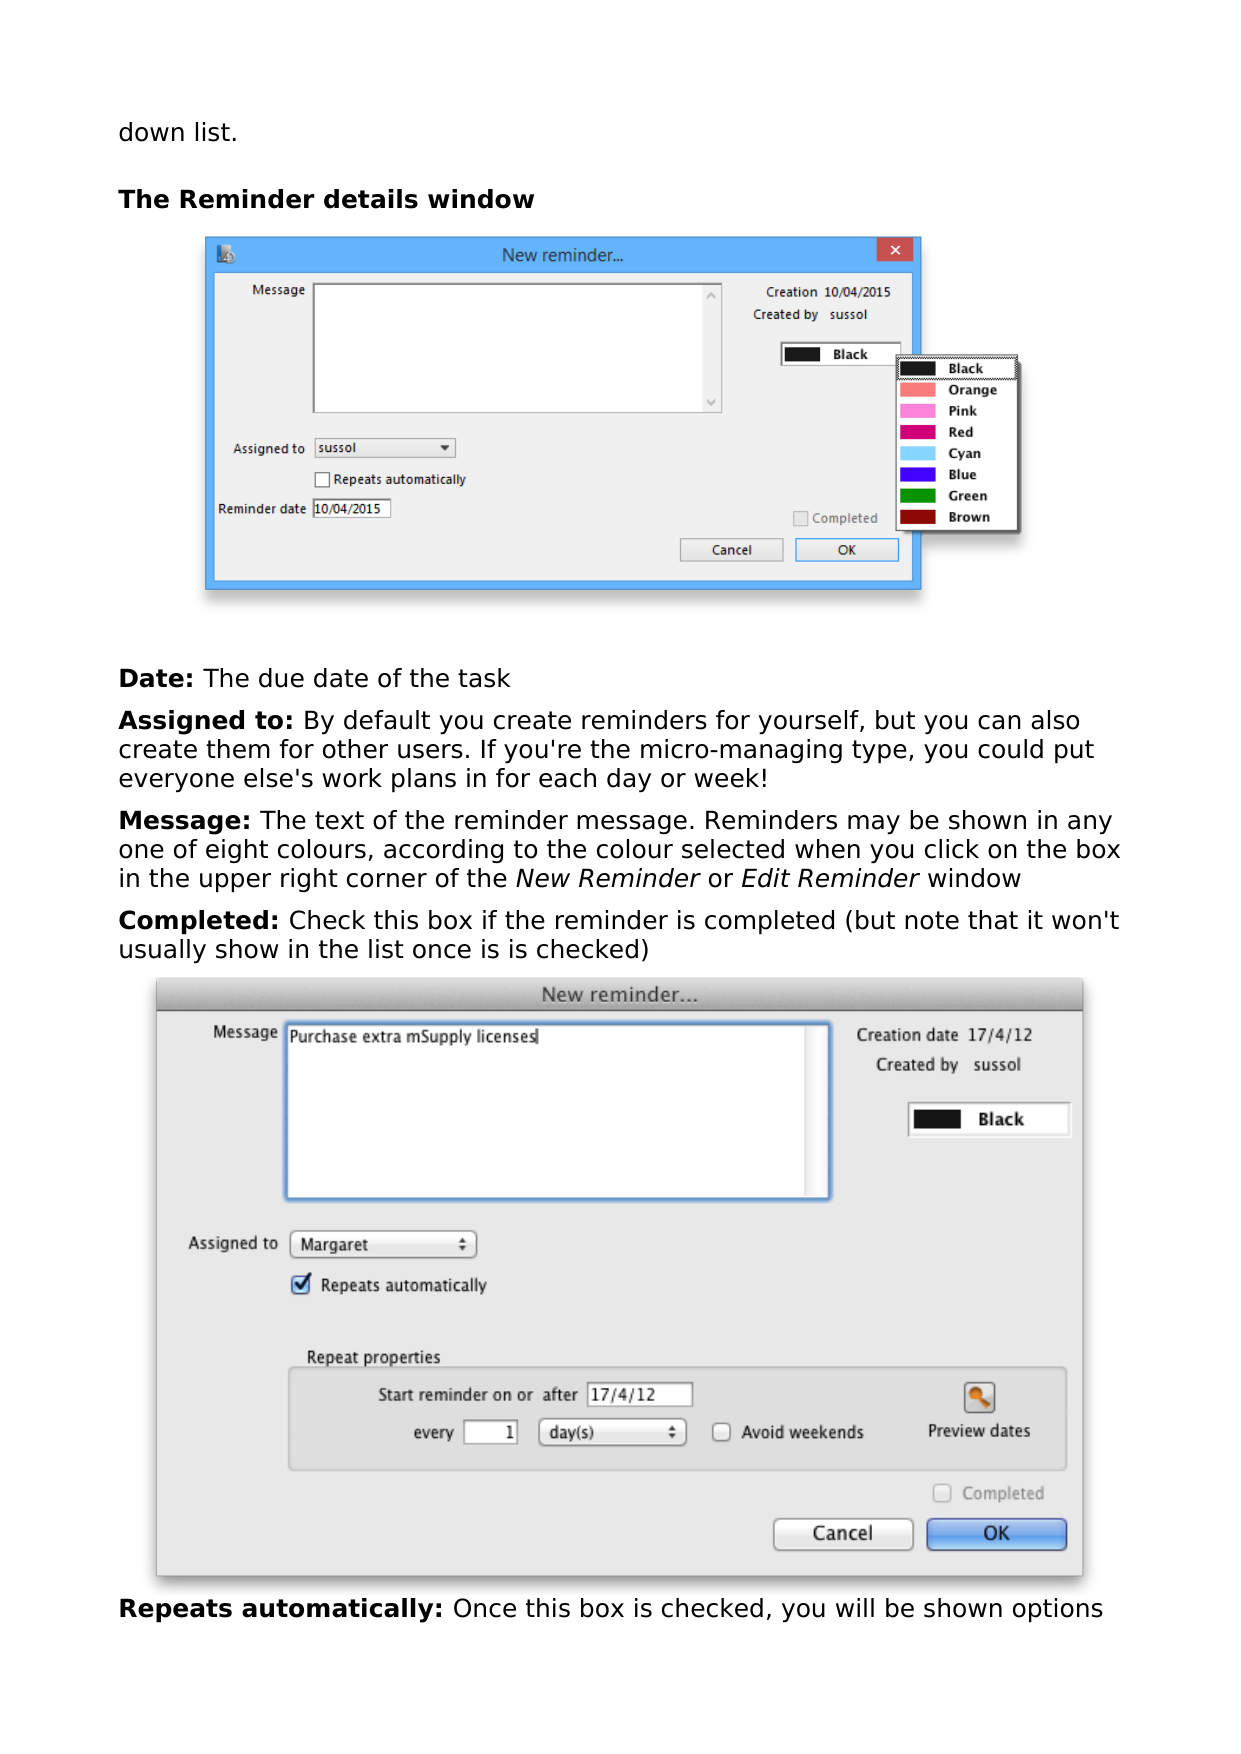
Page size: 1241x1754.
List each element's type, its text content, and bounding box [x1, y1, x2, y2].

text Assigned to: By default you create reminders for yourself, but you can also create them for other users. If you're the micro-managing type, you could put everyone else's work plans in for each day or week! [118, 706, 1122, 794]
picture [118, 226, 1123, 623]
picture [138, 977, 1102, 1595]
text Repeats automatically: Once this box is checked, you will be shown options [118, 977, 1122, 1623]
text Message: The text of the reminder message. Reminders may be shown in any one of eight colours, according to the colour selected when you click on the box in the upper right corner of the New Reminder or Edit Reminder window [118, 806, 1122, 894]
text Date: The due date of the task [118, 665, 1122, 694]
text Completed: Check this box if the reminder is completed (but note that it won't usually show in the list once is is checked) [118, 906, 1122, 965]
subtitle The Reminder details window [118, 185, 1122, 214]
text down list. [118, 118, 1122, 147]
